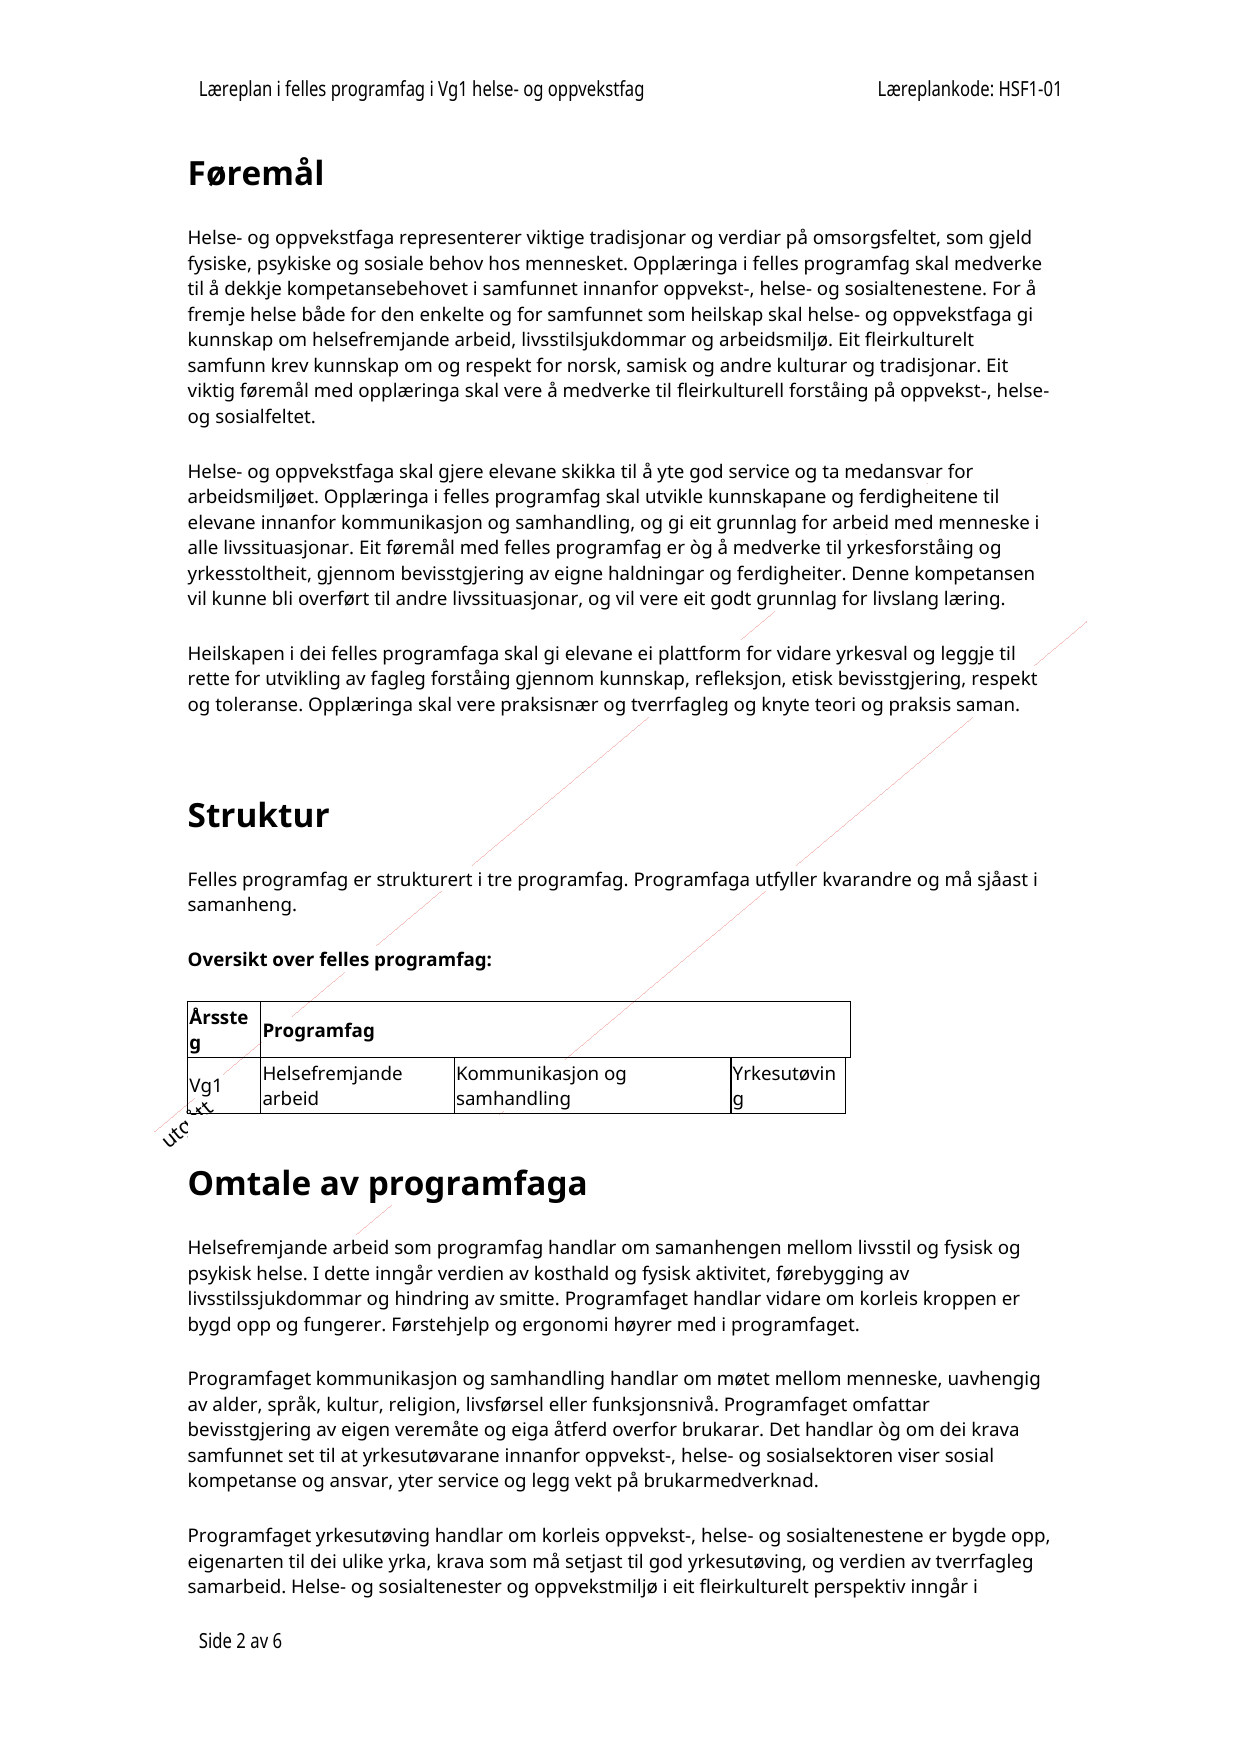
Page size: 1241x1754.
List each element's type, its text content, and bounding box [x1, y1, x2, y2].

text Oversikt over felles programfag: [492, 946, 698, 972]
subtitle Struktur [507, 746, 937, 837]
text Helse- og oppvekstfaga representerer viktige tradisjonar og verdiar på omsorgsfeltet, som gjeld fysiske, psykiske og sosiale behov hos mennesket. Opplæringa i felles programfag skal medverke til å dekkje kompetansebehovet i samfunnet innanfor oppvekst-, helse- og sosialtenestene. For å fremje helse både for den enkelte og for samfunnet som heilskap skal helse- og oppvekstfaga gi kunnskap om helsefremjande arbeid, livsstilsjukdommar og arbeidsmiljø. Eit fleirkulturelt samfunn krev kunnskap om og respekt for norsk, samisk og andre kulturar og tradisjonar. Eit viktig føremål med opplæringa skal vere å medverke til fleirkulturell forståing på oppvekst-, helse- og sosialfeltet. [187, 224, 1053, 429]
subtitle Struktur [832, 746, 1053, 837]
table_cell Vg1 [188, 1058, 260, 1113]
text Helse- og oppvekstfaga skal gjere elevane skikka til å yte god service og ta medansvar for arbeidsmiljøet. Opplæringa i felles programfag skal utvikle kunnskapane og ferdigheitene til elevane innanfor kommunikasjon og samhandling, og gi eit grunnlag for arbeid med menneske i alle livssituasjonar. Eit føremål med felles programfag er òg å medverke til yrkesforståing og yrkesstoltheit, gjennom bevisstgjering av eigne haldningar og ferdigheiter. Denne kompetansen vil kunne bli overført til andre livssituasjonar, og vil vere eit godt grunnlag for livslang læring. [867, 458, 1053, 611]
text Helsefremjande arbeid som programfag handlar om samanhengen mellom livsstil og fysisk og psykisk helse. I dette inngår verdien av kosthald og fysisk aktivitet, førebygging av livsstilssjukdommar og hindring av smitte. Programfaget handlar vidare om korleis kroppen er bygd opp og fungerer. Førstehjelp og ergonomi høyrer med i programfaget. [357, 1234, 1053, 1337]
table_header Programfag [293, 1002, 632, 1017]
table_header Programfag [261, 1002, 307, 1041]
text Felles programfag er strukturert i tre programfag. Programfaga utfyller kvarandre og må sjåast i samanheng. [412, 891, 764, 917]
subtitle Omtale av programfaga [500, 1114, 1053, 1205]
text Programfaget kommunikasjon og samhandling handlar om møtet mellom menneske, uavhengig av alder, språk, kultur, religion, livsførsel eller funksjonsnivå. Programfaget omfattar bevisstgjering av eigen veremåte og eiga åtferd overfor brukarar. Det handlar òg om dei krava samfunnet set til at yrkesutøvarane innanfor oppvekst-, helse- og sosialsektoren viser sosial kompetanse og ansvar, yter service og legg vekt på brukarmedverknad. [819, 1366, 1053, 1493]
text Oversikt over felles programfag: [671, 946, 1053, 972]
text Felles programfag er strukturert i tre programfag. Programfaga utfyller kvarandre og må sjåast i samanheng. [736, 866, 1053, 917]
subtitle Struktur [338, 746, 612, 837]
text Programfaget yrkesutøving handlar om korleis oppvekst-, helse- og sosialtenestene er bygde opp, eigenarten til dei ulike yrka, krava som må setjast til god yrkesutøving, og verdien av tverrfagleg samarbeid. Helse- og sosialtenester og oppvekstmiljø i eit fleirkulturelt perspektiv inngår i programfaget. Programfaget omfattar òg sentrale lover og allmenne spelereglar som gjeld i arbeidslivet. [187, 1522, 1053, 1599]
text Felles programfag er strukturert i tre programfag. Programfaga utfyller kvarandre og må sjåast i samanheng. [297, 891, 440, 917]
table_header Programfag [261, 1042, 584, 1057]
table_header Programfag [569, 1002, 850, 1057]
subtitle Føremål [333, 150, 1053, 195]
